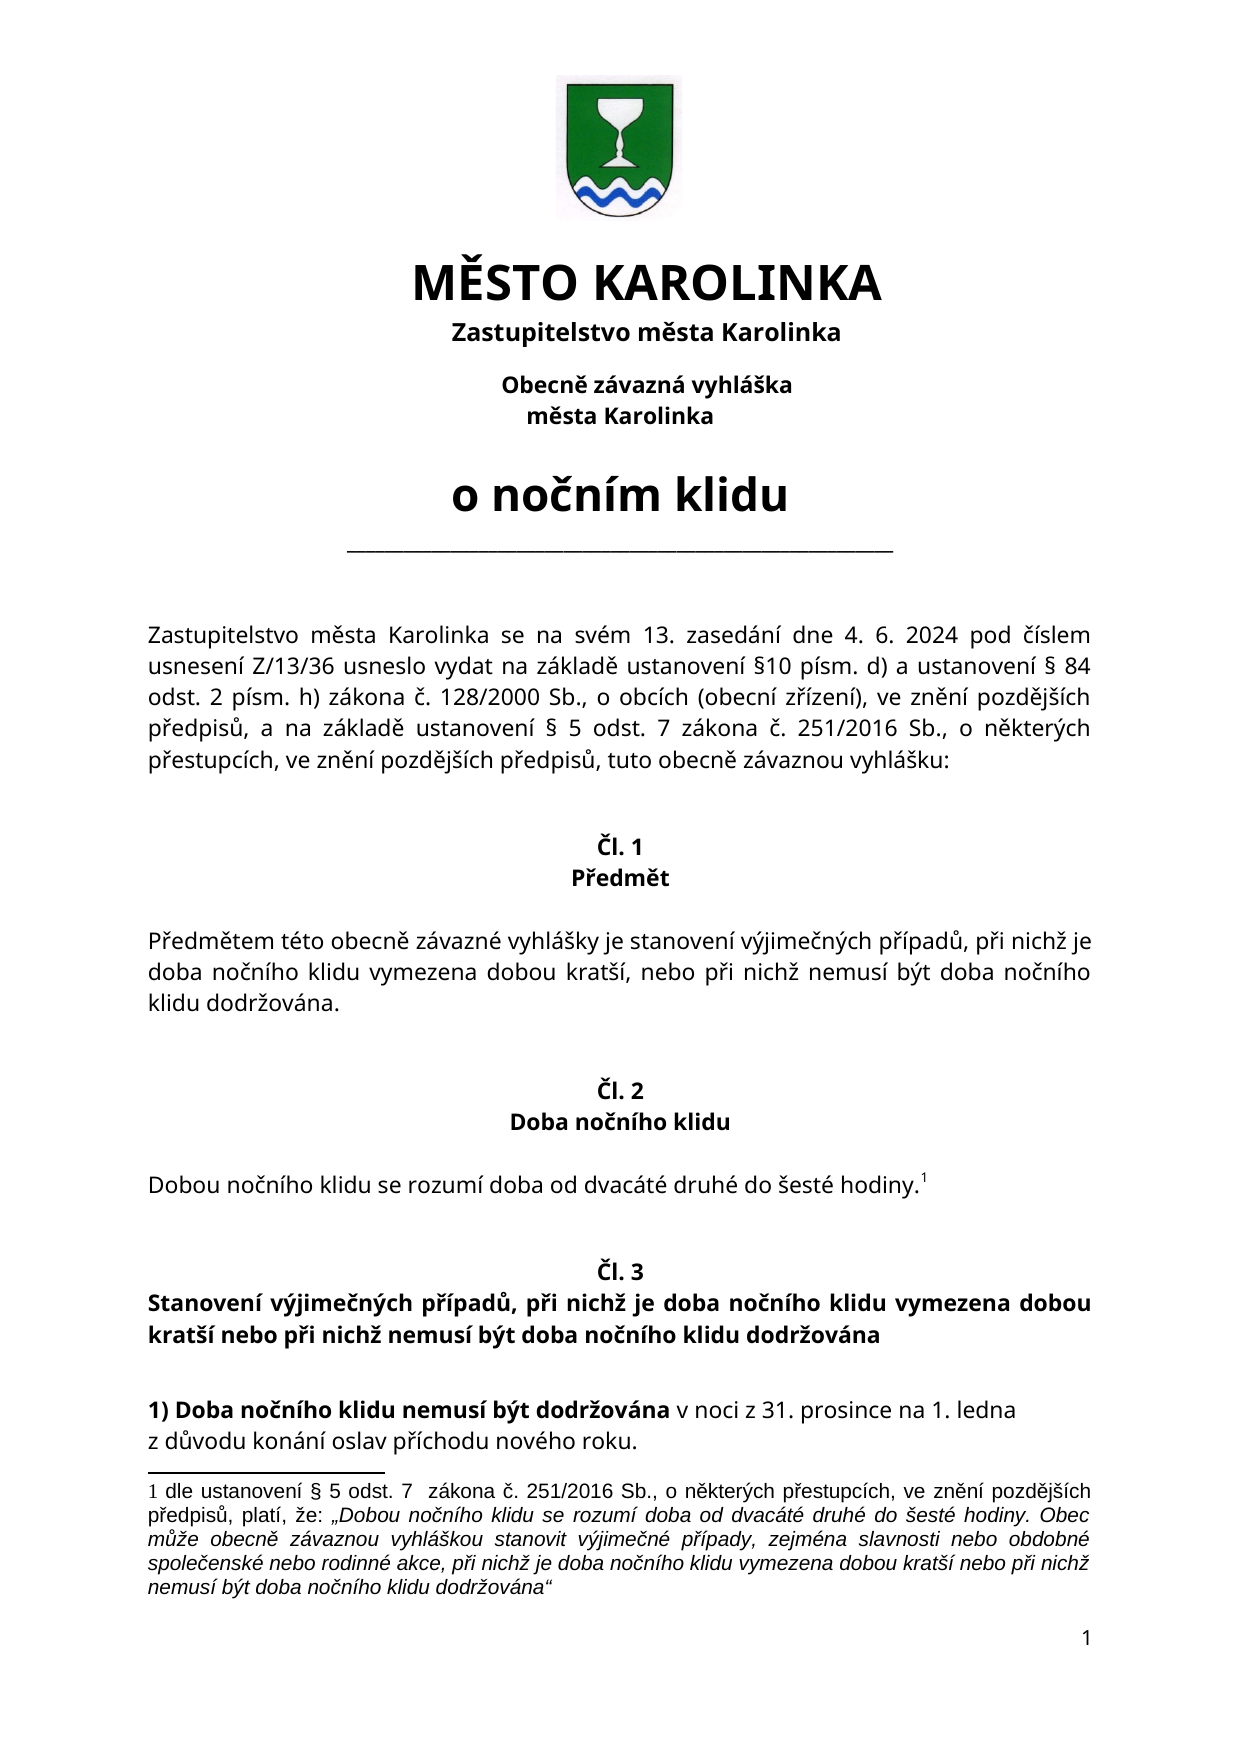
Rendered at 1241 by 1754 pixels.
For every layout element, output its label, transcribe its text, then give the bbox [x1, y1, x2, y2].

text Zastupitelstvo města Karolinka [201, 314, 1093, 348]
picture [571, 75, 687, 223]
text Čl. 3 [148, 1256, 1093, 1287]
text 1) Doba nočního klidu nemusí být dodržována v noci z 31. prosince na 1. ledna z důvodu konání oslav příchodu nového roku. [148, 1393, 1093, 1456]
text dle ustanovení § 5 odst. 7 zákona č. 251/2016 Sb., o některých přestupcích, ve znění pozdějších předpisů, platí, že: „Dobou nočního klidu se rozumí doba od dvacáté druhé do šesté hodiny. Obec může obecně závaznou vyhláškou stanovit výjimečné případy, zejména slavnosti nebo obdobné společenské nebo rodinné akce, při nichž je doba nočního klidu vymezena dobou kratší nebo při nichž nemusí být doba nočního klidu dodržována“ [148, 1479, 1093, 1599]
text města Karolinka [148, 400, 1093, 431]
text __________________________________________________________ [148, 525, 1093, 556]
text Čl. 2 [148, 1075, 1093, 1106]
text Obecně závazná vyhláška [201, 369, 1093, 400]
text Stanovení výjimečných případů, při nichž je doba nočního klidu vymezena dobou kratší nebo při nichž nemusí být doba nočního klidu dodržována [148, 1287, 1093, 1350]
text Zastupitelstvo města Karolinka se na svém 13. zasedání dne 4. 6. 2024 pod číslem usnesení Z/13/36 usneslo vydat na základě ustanovení §10 písm. d) a ustanovení § 84 odst. 2 písm. h) zákona č. 128/2000 Sb., o obcích (obecní zřízení), ve znění pozdějších předpisů, a na základě ustanovení § 5 odst. 7 zákona č. 251/2016 Sb., o některých přestupcích, ve znění pozdějších předpisů, tuto obecně závaznou vyhlášku: [148, 618, 1093, 775]
text Dobou nočního klidu se rozumí doba od dvacáté druhé do šesté hodiny. [148, 1168, 1093, 1200]
text o nočním klidu [148, 462, 1093, 525]
text Čl. 1 [148, 831, 1093, 862]
text Předmět [148, 862, 1093, 893]
text Předmětem této obecně závazné vyhlášky je stanovení výjimečných případů, při nichž je doba nočního klidu vymezena dobou kratší, nebo při nichž nemusí být doba nočního klidu dodržována. [148, 925, 1093, 1018]
text MĚSTO KAROLINKA [201, 248, 1093, 314]
text Doba nočního klidu [148, 1106, 1093, 1137]
